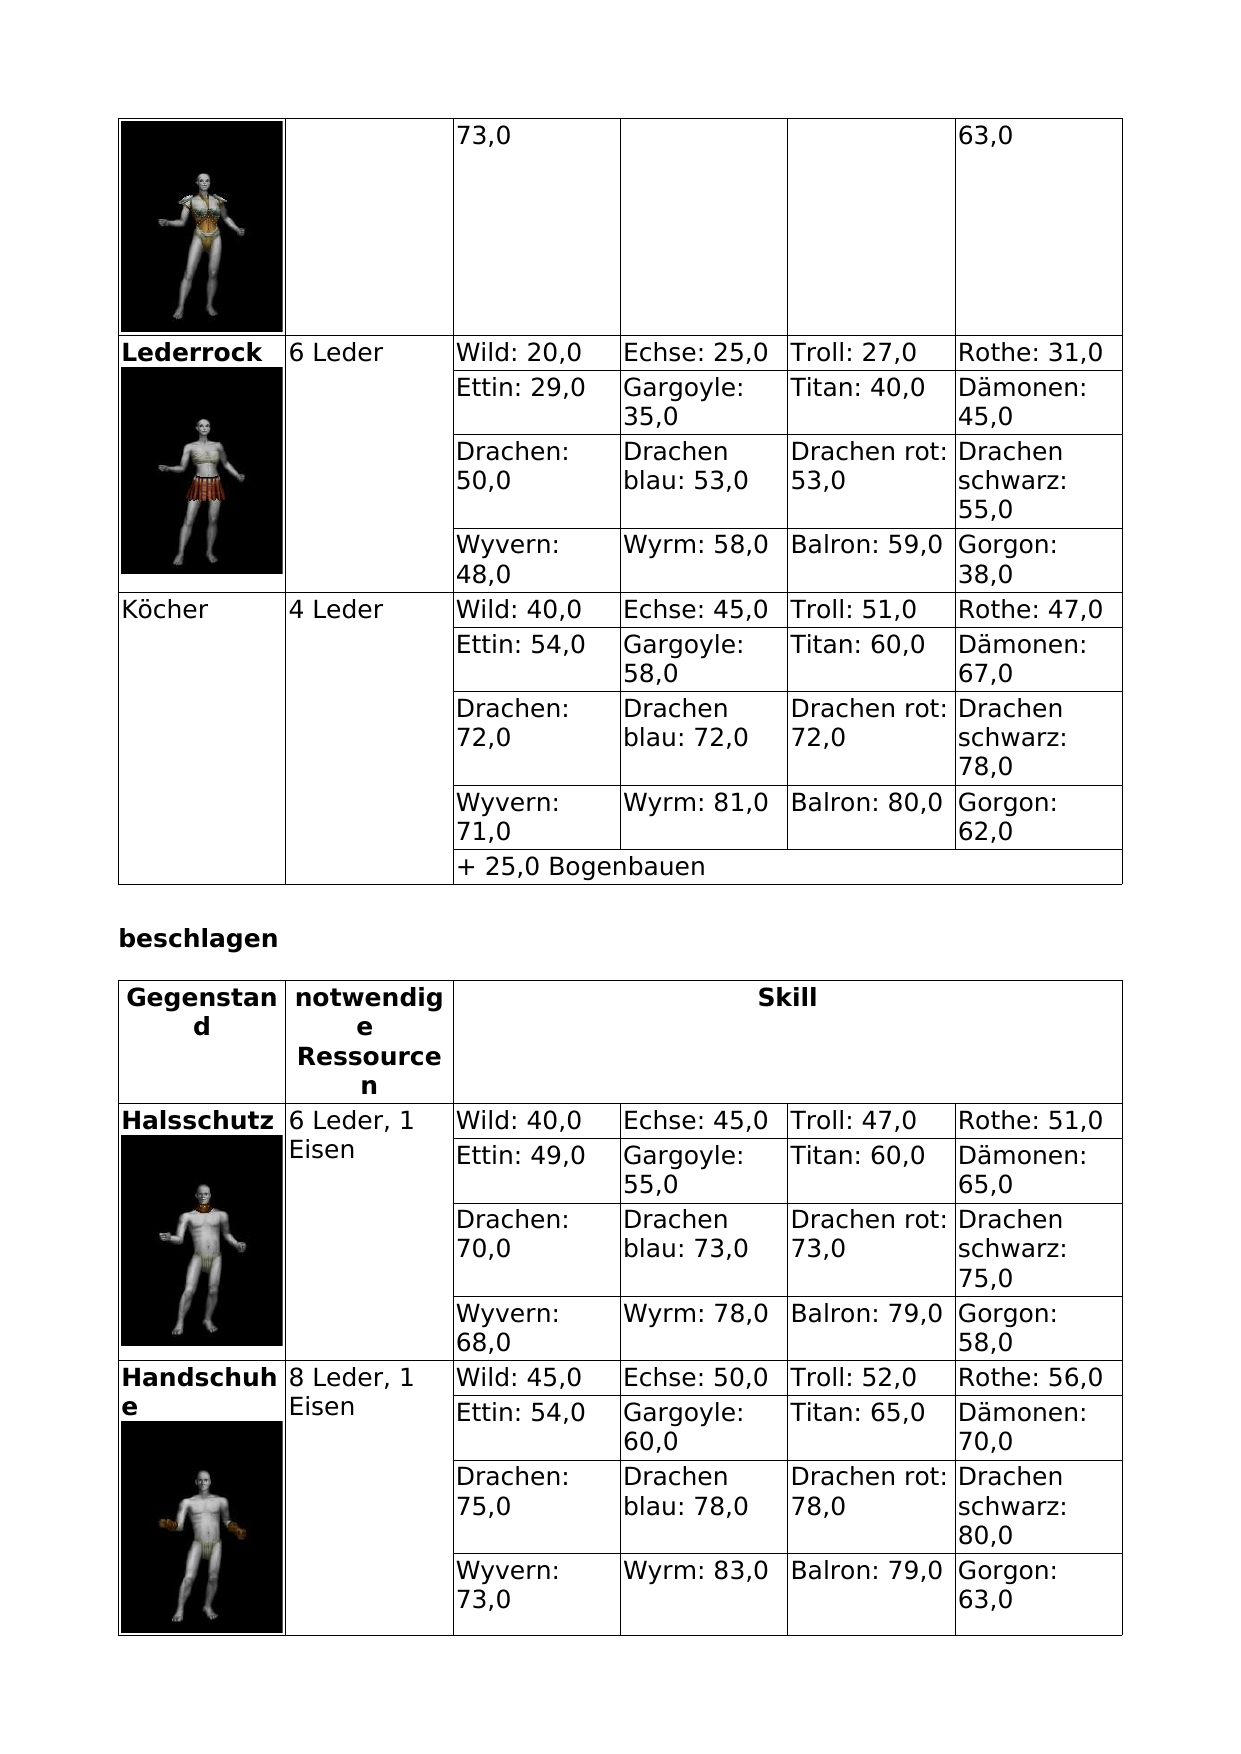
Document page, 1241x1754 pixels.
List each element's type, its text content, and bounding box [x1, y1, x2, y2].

table_cell Troll: 51,0 [788, 593, 955, 627]
table_cell Titan: 60,0 [788, 1139, 955, 1202]
table_cell Wyvern: 73,0 [454, 1554, 620, 1635]
table_cell Titan: 65,0 [788, 1396, 955, 1459]
table_cell Wyvern: 71,0 [454, 786, 620, 849]
table_cell 8 Leder, 1 Eisen [286, 1361, 453, 1635]
picture [121, 1421, 283, 1633]
table_cell Troll: 27,0 [788, 336, 955, 370]
table_cell Wyrm: 78,0 [621, 1297, 787, 1360]
table_cell Drachen blau: 53,0 [621, 435, 787, 528]
table_cell Balron: 80,0 [788, 786, 955, 849]
table_cell Drachen: 50,0 [454, 435, 620, 528]
table_cell Echse: 50,0 [621, 1361, 787, 1395]
table_cell Drachen rot: 78,0 [788, 1461, 955, 1553]
table_cell Rothe: 51,0 [956, 1104, 1122, 1138]
table_cell Titan: 40,0 [788, 371, 955, 434]
table_cell Drachen blau: 73,0 [621, 1204, 787, 1296]
table_cell Echse: 45,0 [621, 1104, 787, 1138]
table_cell Wyvern: 68,0 [454, 1297, 620, 1360]
table_cell Wild: 20,0 [454, 336, 620, 370]
table_cell Wild: 45,0 [454, 1361, 620, 1395]
table_cell Wyvern: 48,0 [454, 529, 620, 592]
table_cell Gorgon: 62,0 [956, 786, 1122, 849]
table_cell Ettin: 49,0 [454, 1139, 620, 1202]
table_cell Gargoyle: 35,0 [621, 371, 787, 434]
table_cell Drachen schwarz: 78,0 [956, 692, 1122, 785]
table_cell Wyrm: 83,0 [621, 1554, 787, 1635]
table_cell Drachen schwarz: 55,0 [956, 435, 1122, 528]
table_cell Dämonen: 70,0 [956, 1396, 1122, 1459]
table_header notwendige Ressourcen [286, 981, 453, 1103]
table_cell Gargoyle: 55,0 [621, 1139, 787, 1202]
table_cell Wyrm: 58,0 [621, 529, 787, 592]
table_header Gegenstand [119, 981, 285, 1103]
table_cell Drachen schwarz: 75,0 [956, 1204, 1122, 1296]
table_cell Echse: 45,0 [621, 593, 787, 627]
picture [121, 1135, 283, 1346]
table_cell 73,0 [454, 119, 620, 335]
table_cell Troll: 47,0 [788, 1104, 955, 1138]
table_cell Rothe: 31,0 [956, 336, 1122, 370]
table_cell Wyrm: 81,0 [621, 786, 787, 849]
table_cell Handschuhe [119, 1361, 285, 1635]
table_cell Ettin: 29,0 [454, 371, 620, 434]
table_cell Drachen: 72,0 [454, 692, 620, 785]
table_cell Echse: 25,0 [621, 336, 787, 370]
table_cell Rothe: 47,0 [956, 593, 1122, 627]
table_cell Ettin: 54,0 [454, 1396, 620, 1459]
table_cell Drachen: 70,0 [454, 1204, 620, 1296]
table_cell Drachen rot: 73,0 [788, 1204, 955, 1296]
table_cell Drachen blau: 78,0 [621, 1461, 787, 1553]
table_cell Drachen schwarz: 80,0 [956, 1461, 1122, 1553]
table_cell Balron: 79,0 [788, 1297, 955, 1360]
table_cell Rothe: 56,0 [956, 1361, 1122, 1395]
table_cell Dämonen: 67,0 [956, 628, 1122, 691]
table_cell 63,0 [956, 119, 1122, 335]
table_cell Gargoyle: 60,0 [621, 1396, 787, 1459]
table_cell Wild: 40,0 [454, 593, 620, 627]
table_cell Troll: 52,0 [788, 1361, 955, 1395]
table_cell Drachen rot: 53,0 [788, 435, 955, 528]
table_cell Titan: 60,0 [788, 628, 955, 691]
picture [121, 121, 283, 332]
table_cell Gorgon: 63,0 [956, 1554, 1122, 1635]
table_cell [788, 119, 955, 335]
table_cell Drachen rot: 72,0 [788, 692, 955, 785]
table_cell 4 Leder [286, 593, 453, 884]
table_cell Drachen blau: 72,0 [621, 692, 787, 785]
table_cell Gargoyle: 58,0 [621, 628, 787, 691]
subtitle beschlagen [118, 924, 1122, 953]
table_cell Lederrock [119, 336, 285, 592]
table_cell Halsschutz [119, 1104, 285, 1360]
table_cell Wild: 40,0 [454, 1104, 620, 1138]
table_cell Gorgon: 58,0 [956, 1297, 1122, 1360]
table_cell 6 Leder, 1 Eisen [286, 1104, 453, 1360]
table_cell Balron: 79,0 [788, 1554, 955, 1635]
table_cell Dämonen: 45,0 [956, 371, 1122, 434]
table_cell 6 Leder [286, 336, 453, 592]
table_header Skill [454, 981, 1122, 1103]
table_cell Gorgon: 38,0 [956, 529, 1122, 592]
table_cell Köcher [119, 593, 285, 884]
table_cell Balron: 59,0 [788, 529, 955, 592]
table_cell [286, 119, 453, 335]
table_cell [119, 119, 285, 335]
table_cell Ettin: 54,0 [454, 628, 620, 691]
table_cell [621, 119, 787, 335]
table_cell Dämonen: 65,0 [956, 1139, 1122, 1202]
picture [121, 367, 283, 574]
table_cell + 25,0 Bogenbauen [454, 850, 1122, 884]
table_cell Drachen: 75,0 [454, 1461, 620, 1553]
